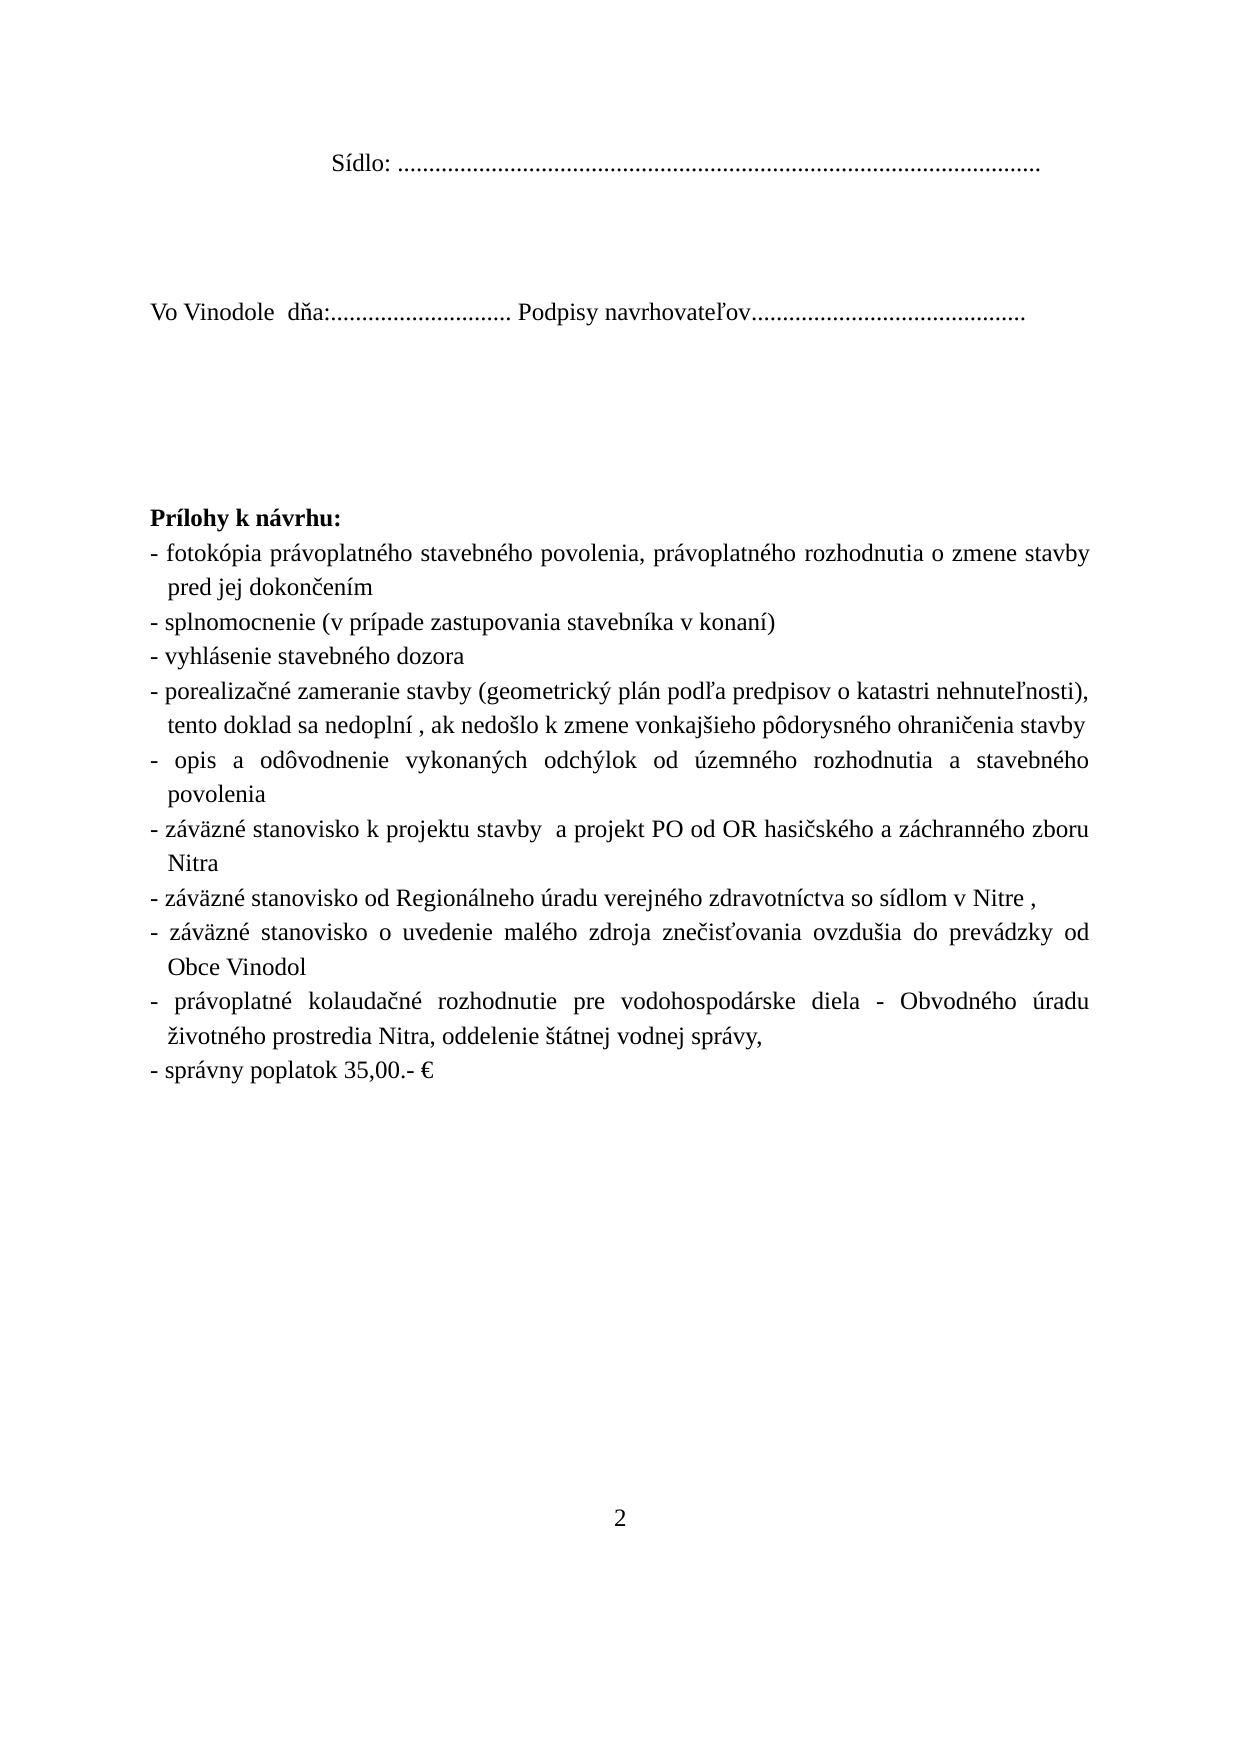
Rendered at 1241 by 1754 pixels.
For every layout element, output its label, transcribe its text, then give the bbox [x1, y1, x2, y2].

text - záväzné stanovisko k projektu stavby a projekt PO od OR hasičského a záchranného zboru Nitra [150, 814, 1090, 877]
text - splnomocnenie (v prípade zastupovania stavebníka v konaní) [150, 607, 1090, 636]
text - fotokópia právoplatného stavebného povolenia, právoplatného rozhodnutia o zmene stavby pred jej dokončením [150, 538, 1090, 601]
text - vyhlásenie stavebného dozora [150, 641, 1090, 670]
text - právoplatné kolaudačné rozhodnutie pre vodohospodárske diela - Obvodného úradu životného prostredia Nitra, oddelenie štátnej vodnej správy, [150, 986, 1090, 1049]
text - záväzné stanovisko od Regionálneho úradu verejného zdravotníctva so sídlom v Nitre , [150, 883, 1090, 912]
text - opis a odôvodnenie vykonaných odchýlok od územného rozhodnutia a stavebného povolenia [150, 745, 1090, 808]
text - záväzné stanovisko o uvedenie malého zdroja znečisťovania ovzdušia do prevádzky od Obce Vinodol [150, 917, 1090, 981]
text Sídlo: ....................................................................................................... [150, 148, 1090, 176]
text - správny poplatok 35,00.- € [150, 1055, 1090, 1084]
text Vo Vinodole dňa:............................. Podpisy navrhovateľov............................................ [150, 297, 1090, 325]
text Prílohy k návrhu: [150, 503, 1090, 532]
text - porealizačné zameranie stavby (geometrický plán podľa predpisov o katastri nehnuteľnosti), tento doklad sa nedoplní , ak nedošlo k zmene vonkajšieho pôdorysného ohraničenia stavby [150, 676, 1090, 739]
